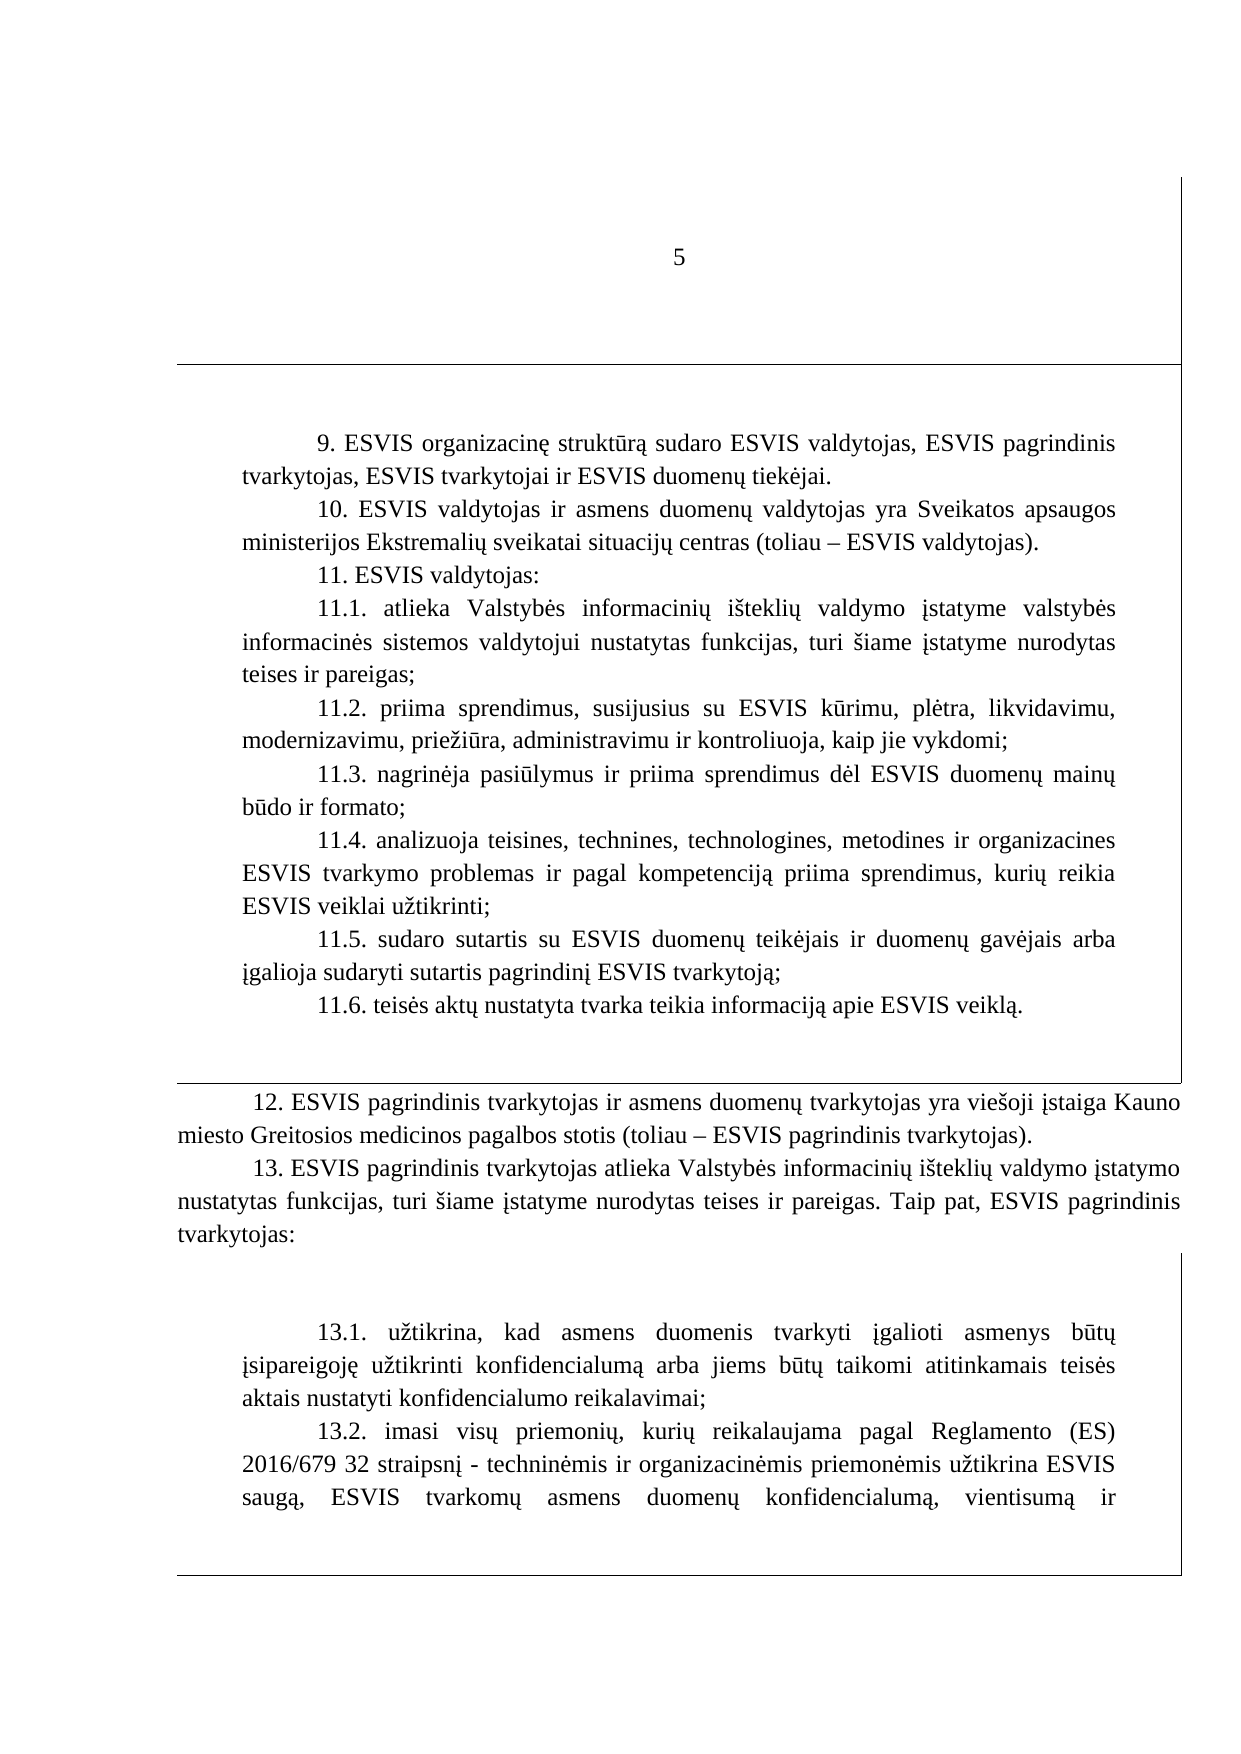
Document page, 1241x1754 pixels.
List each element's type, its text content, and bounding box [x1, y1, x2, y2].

text 11.6. teisės aktų nustatyta tvarka teikia informaciją apie ESVIS veiklą. [177, 925, 1181, 1083]
text 11.2. priima sprendimus, susijusius su ESVIS kūrimu, plėtra, likvidavimu, modernizavimu, priežiūra, administravimu ir kontroliuoja, kaip jie vykdomi; [177, 628, 1181, 694]
text 13.1. užtikrina, kad asmens duomenis tvarkyti įgalioti asmenys būtų įsipareigoję užtikrinti konfidencialumą arba jiems būtų taikomi atitinkamais teisės aktais nustatyti konfidencialumo reikalavimai; [177, 1252, 1181, 1352]
text 11.3. nagrinėja pasiūlymus ir priima sprendimus dėl ESVIS duomenų mainų būdo ir formato; [177, 694, 1181, 760]
text 10. ESVIS valdytojas ir asmens duomenų valdytojas yra Sveikatos apsaugos ministerijos Ekstremalių sveikatai situacijų centras (toliau – ESVIS valdytojas). [177, 430, 1181, 496]
text 11.1. atlieka Valstybės informacinių išteklių valdymo įstatyme valstybės informacinės sistemos valdytojui nustatytas funkcijas, turi šiame įstatyme nurodytas teises ir pareigas; [177, 529, 1181, 628]
text 13. ESVIS pagrindinis tvarkytojas atlieka Valstybės informacinių išteklių valdymo įstatymo nustatytas funkcijas, turi šiame įstatyme nurodytas teises ir pareigas. Taip pat, ESVIS pagrindinis tvarkytojas: [177, 1153, 1181, 1248]
text 11.4. analizuoja teisines, technines, technologines, metodines ir organizacines ESVIS tvarkymo problemas ir pagal kompetenciją priima sprendimus, kurių reikia ESVIS veiklai užtikrinti; [177, 760, 1181, 859]
text 11.5. sudaro sutartis su ESVIS duomenų teikėjais ir duomenų gavėjais arba įgalioja sudaryti sutartis pagrindinį ESVIS tvarkytoją; [177, 859, 1181, 925]
text 9. ESVIS organizacinę struktūrą sudaro ESVIS valdytojas, ESVIS pagrindinis tvarkytojas, ESVIS tvarkytojai ir ESVIS duomenų tiekėjai. [177, 364, 1181, 430]
text 11. ESVIS valdytojas: [177, 496, 1181, 529]
text 12. ESVIS pagrindinis tvarkytojas ir asmens duomenų tvarkytojas yra viešoji įstaiga Kauno miesto Greitosios medicinos pagalbos stotis (toliau – ESVIS pagrindinis tvarkytojas). [177, 1087, 1181, 1149]
text 13.2. imasi visų priemonių, kurių reikalaujama pagal Reglamento (ES) 2016/679 32 straipsnį - techninėmis ir organizacinėmis priemonėmis užtikrina ESVIS saugą, ESVIS tvarkomų asmens duomenų konfidencialumą, vientisumą ir prieinamumą, apsaugą nuo netyčinio arba neteisėto sunaikinimo, praradimo, pakeitimo, atskleidimo be leidimo ar neteisėtos prieigos prie jų ir nuo bet kokio kito neteisėto tvarkymo, taip pat saugų duomenų perdavimą kompiuteriniais tinklais; [177, 1352, 1181, 1575]
